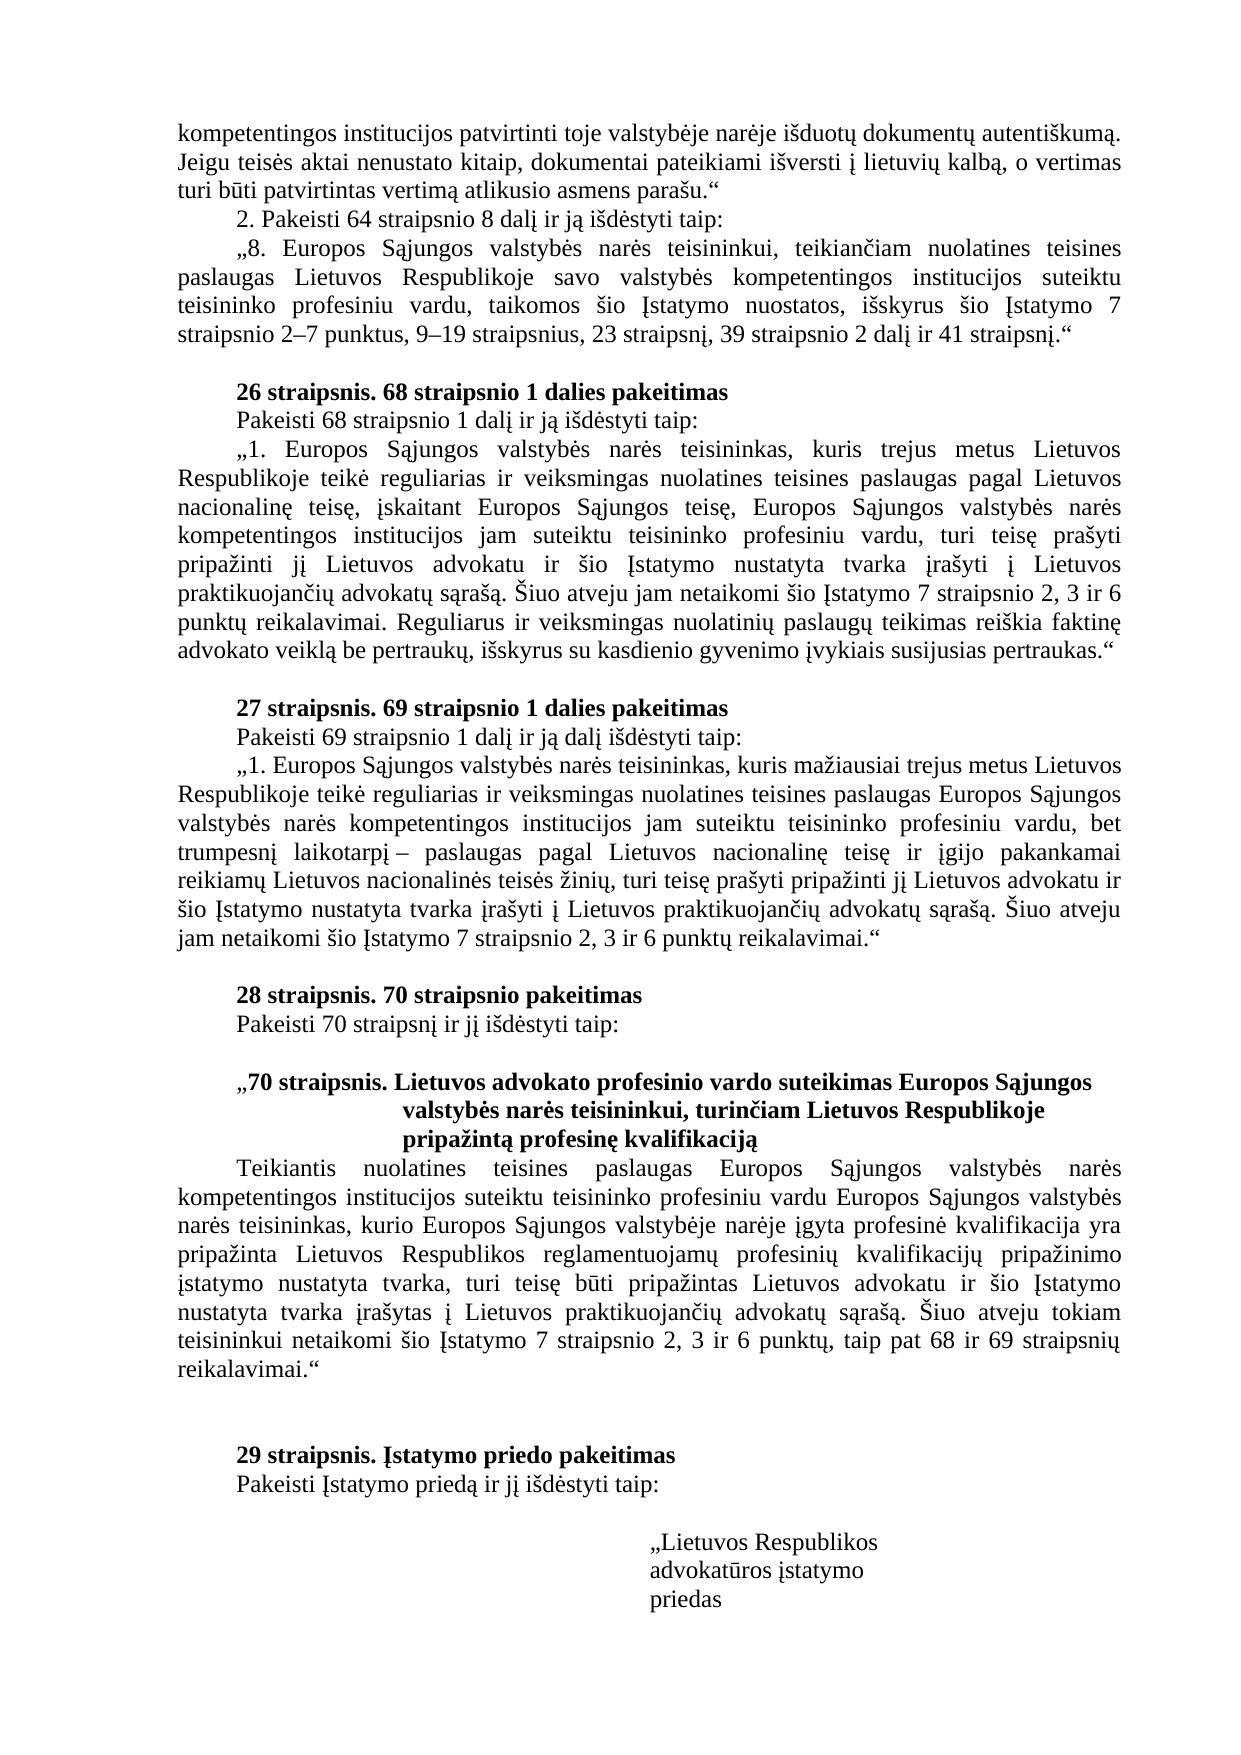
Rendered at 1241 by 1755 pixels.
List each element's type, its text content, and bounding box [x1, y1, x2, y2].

text 28 straipsnis. 70 straipsnio pakeitimas [177, 981, 1122, 1009]
text Pakeisti 70 straipsnį ir jį išdėstyti taip: [177, 1009, 1122, 1038]
text advokatūros įstatymo [649, 1556, 1122, 1584]
text 2. Pakeisti 64 straipsnio 8 dalį ir ją išdėstyti taip: [177, 204, 1122, 233]
text „8. Europos Sąjungos valstybės narės teisininkui, teikiančiam nuolatines teisines paslaugas Lietuvos Respublikoje savo valstybės kompetentingos institucijos suteiktu teisininko profesiniu vardu, taikomos šio Įstatymo nuostatos, išskyrus šio Įstatymo 7 straipsnio 2–7 punktus, 9–19 straipsnius, 23 straipsnį, 39 straipsnio 2 dalį ir 41 straipsnį.“ [177, 233, 1122, 348]
text 26 straipsnis. 68 straipsnio 1 dalies pakeitimas [177, 377, 1122, 406]
text Pakeisti 69 straipsnio 1 dalį ir ją dalį išdėstyti taip: [177, 722, 1122, 751]
text kompetentingos institucijos patvirtinti toje valstybėje narėje išduotų dokumentų autentiškumą. Jeigu teisės aktai nenustato kitaip, dokumentai pateikiami išversti į lietuvių kalbą, o vertimas turi būti patvirtintas vertimą atlikusio asmens parašu.“ [177, 118, 1122, 204]
text Pakeisti Įstatymo priedą ir jį išdėstyti taip: [177, 1469, 1122, 1498]
text „Lietuvos Respublikos [649, 1527, 1122, 1556]
text Pakeisti 68 straipsnio 1 dalį ir ją išdėstyti taip: [177, 406, 1122, 434]
text „1. Europos Sąjungos valstybės narės teisininkas, kuris trejus metus Lietuvos Respublikoje teikė reguliarias ir veiksmingas nuolatines teisines paslaugas pagal Lietuvos nacionalinę teisę, įskaitant Europos Sąjungos teisę, Europos Sąjungos valstybės narės kompetentingos institucijos jam suteiktu teisininko profesiniu vardu, turi teisę prašyti pripažinti jį Lietuvos advokatu ir šio Įstatymo nustatyta tvarka įrašyti į Lietuvos praktikuojančių advokatų sąrašą. Šiuo atveju jam netaikomi šio Įstatymo 7 straipsnio 2, 3 ir 6 punktų reikalavimai. Reguliarus ir veiksmingas nuolatinių paslaugų teikimas reiškia faktinę advokato veiklą be pertraukų, išskyrus su kasdienio gyvenimo įvykiais susijusias pertraukas.“ [177, 434, 1122, 664]
text 27 straipsnis. 69 straipsnio 1 dalies pakeitimas [177, 693, 1122, 722]
text „70 straipsnis. Lietuvos advokato profesinio vardo suteikimas Europos Sąjungos valstybės narės teisininkui, turinčiam Lietuvos Respublikoje pripažintą profesinę kvalifikaciją [236, 1067, 1122, 1153]
text 29 straipsnis. Įstatymo priedo pakeitimas [177, 1441, 1122, 1469]
text priedas [649, 1584, 1122, 1613]
text Teikiantis nuolatines teisines paslaugas Europos Sąjungos valstybės narės kompetentingos institucijos suteiktu teisininko profesiniu vardu Europos Sąjungos valstybės narės teisininkas, kurio Europos Sąjungos valstybėje narėje įgyta profesinė kvalifikacija yra pripažinta Lietuvos Respublikos reglamentuojamų profesinių kvalifikacijų pripažinimo įstatymo nustatyta tvarka, turi teisę būti pripažintas Lietuvos advokatu ir šio Įstatymo nustatyta tvarka įrašytas į Lietuvos praktikuojančių advokatų sąrašą. Šiuo atveju tokiam teisininkui netaikomi šio Įstatymo 7 straipsnio 2, 3 ir 6 punktų, taip pat 68 ir 69 straipsnių reikalavimai.“ [177, 1153, 1122, 1383]
text „1. Europos Sąjungos valstybės narės teisininkas, kuris mažiausiai trejus metus Lietuvos Respublikoje teikė reguliarias ir veiksmingas nuolatines teisines paslaugas Europos Sąjungos valstybės narės kompetentingos institucijos jam suteiktu teisininko profesiniu vardu, bet trumpesnį laikotarpį – paslaugas pagal Lietuvos nacionalinę teisę ir įgijo pakankamai reikiamų Lietuvos nacionalinės teisės žinių, turi teisę prašyti pripažinti jį Lietuvos advokatu ir šio Įstatymo nustatyta tvarka įrašyti į Lietuvos praktikuojančių advokatų sąrašą. Šiuo atveju jam netaikomi šio Įstatymo 7 straipsnio 2, 3 ir 6 punktų reikalavimai.“ [177, 751, 1122, 952]
